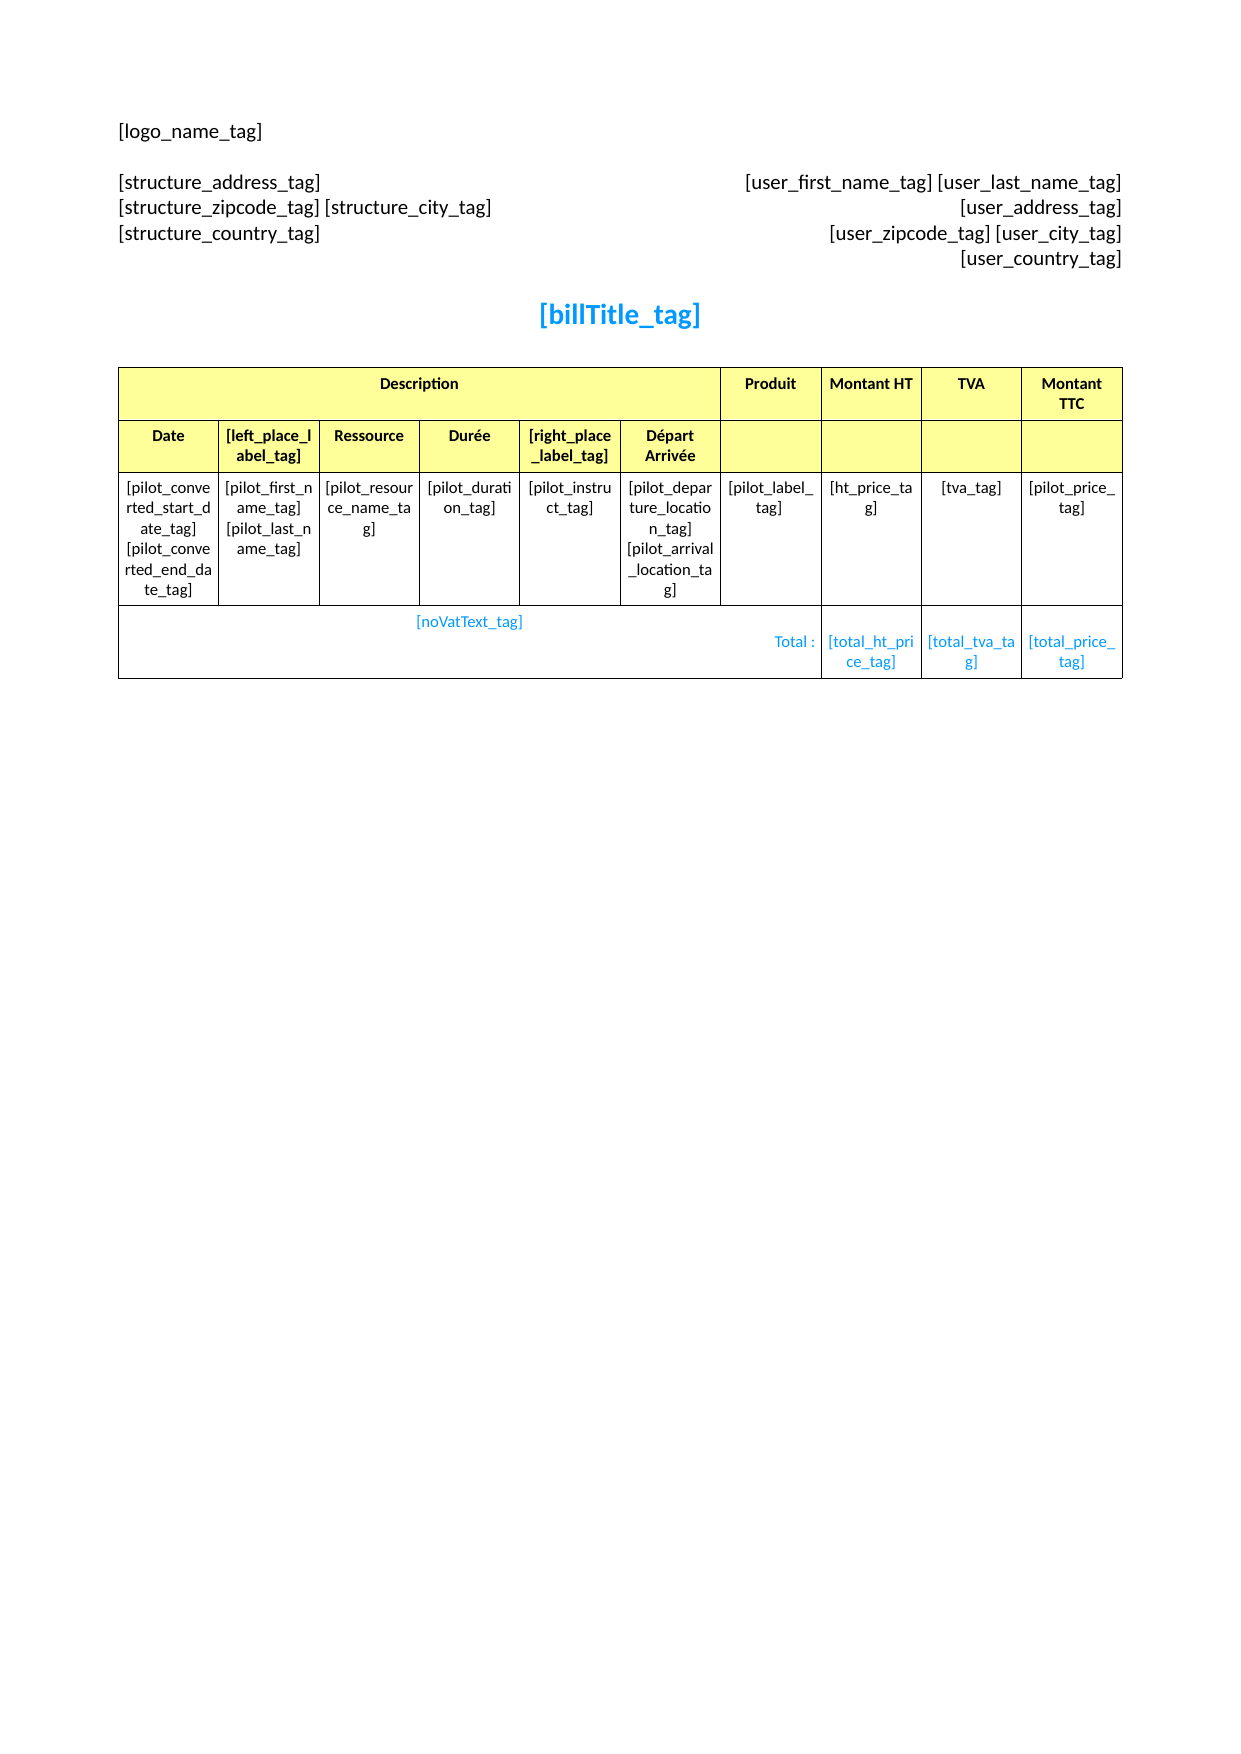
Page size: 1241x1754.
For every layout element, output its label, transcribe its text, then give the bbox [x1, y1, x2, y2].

table_cell [right_place_label_tag] [520, 421, 620, 472]
table_cell [total_tva_tag] [922, 606, 1021, 678]
table_cell [pilot_resource_name_tag] [320, 473, 419, 605]
table_cell [922, 421, 1021, 472]
table_cell Départ Arrivée [621, 421, 720, 472]
text [user_zipcode_tag] [user_city_tag] [620, 220, 1122, 245]
text [structure_zipcode_tag] [structure_city_tag] [118, 194, 620, 220]
table_cell Ressource [320, 421, 419, 472]
table_cell [tva_tag] [922, 473, 1021, 605]
table_header Montant TTC [1022, 368, 1122, 419]
table_header TVA [922, 368, 1021, 419]
table_cell [left_place_label_tag] [219, 421, 319, 472]
text [user_address_tag] [620, 194, 1122, 220]
table_header Produit [721, 368, 821, 419]
table_cell [noVatText_tag] Total : [119, 606, 821, 678]
text [user_first_name_tag] [user_last_name_tag] [620, 169, 1122, 194]
table_cell [pilot_price_tag] [1022, 473, 1122, 605]
text [structure_country_tag] [118, 220, 620, 245]
table_cell Durée [420, 421, 519, 472]
table_cell [pilot_first_name_tag] [pilot_last_name_tag] [219, 473, 319, 605]
table_cell [total_price_tag] [1022, 606, 1122, 678]
text [structure_address_tag] [118, 169, 620, 194]
table_cell [1022, 421, 1122, 472]
table_cell [pilot_duration_tag] [420, 473, 519, 605]
table_cell [pilot_converted_start_date_tag] [pilot_converted_end_date_tag] [119, 473, 218, 605]
table_header Description [119, 368, 720, 419]
text [user_country_tag] [620, 245, 1122, 271]
table_cell [822, 421, 921, 472]
table_cell [pilot_instruct_tag] [520, 473, 620, 605]
table_header Montant HT [822, 368, 921, 419]
text [logo_name_tag] [118, 118, 1122, 143]
table_cell Date [119, 421, 218, 472]
table_cell [ht_price_tag] [822, 473, 921, 605]
text [billTitle_tag] [118, 296, 1122, 332]
table_cell [pilot_departure_location_tag] [pilot_arrival_location_tag] [621, 473, 720, 605]
table_cell [721, 421, 821, 472]
table_cell [total_ht_price_tag] [822, 606, 921, 678]
table_cell [pilot_label_tag] [721, 473, 821, 605]
